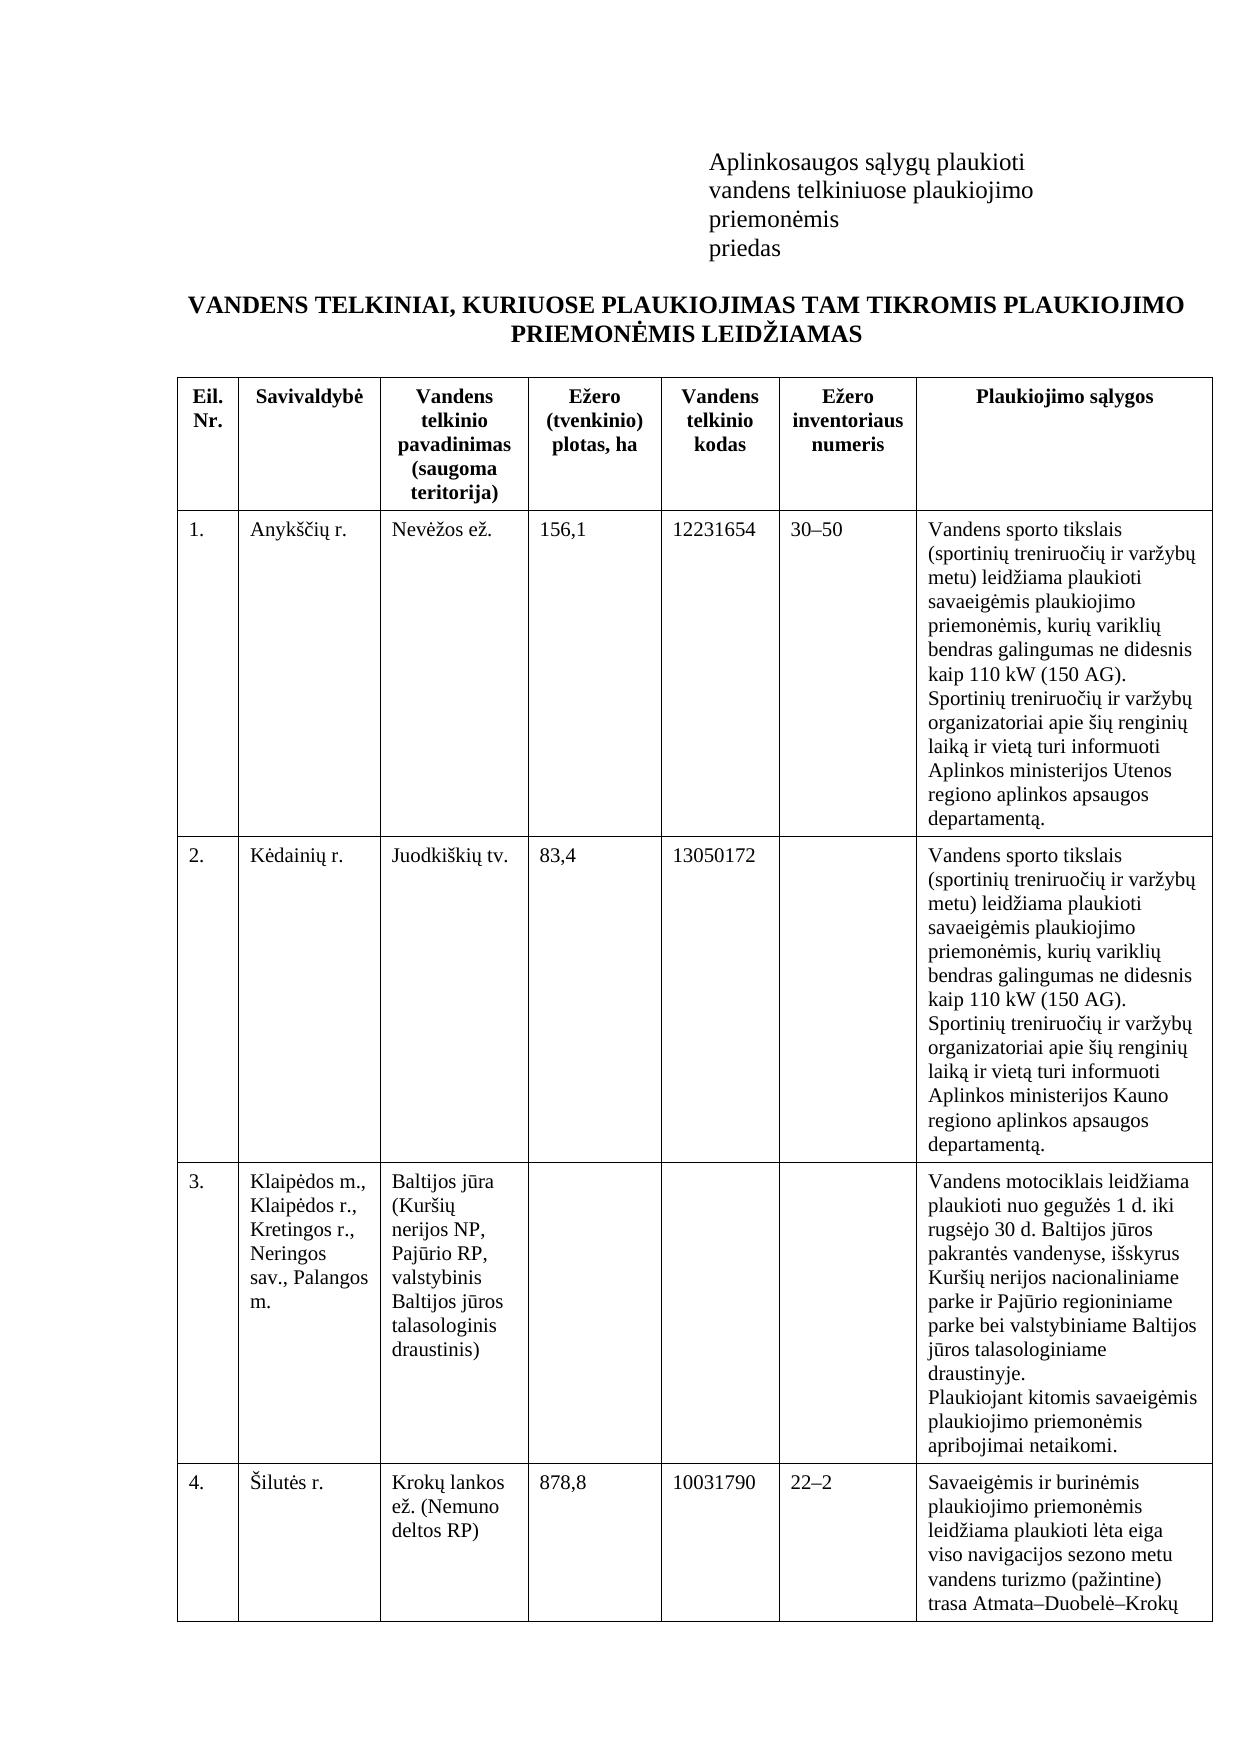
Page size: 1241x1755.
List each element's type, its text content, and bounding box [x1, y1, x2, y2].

table_cell Vandens motociklais leidžiama plaukioti nuo gegužės 1 d. iki rugsėjo 30 d. Baltijos jūros pakrantės vandenyse, išskyrus Kuršių nerijos nacionaliniame parke ir Pajūrio regioniniame parke bei valstybiniame Baltijos jūros talasologiniame draustinyje. Plaukiojant kitomis savaeigėmis plaukiojimo priemonėmis apribojimai netaikomi. [917, 1163, 1212, 1463]
table_cell Nevėžos ež. [381, 511, 528, 836]
table_header Ežero (tvenkinio) plotas, ha [529, 378, 661, 510]
table_cell 30–50 [780, 511, 916, 836]
table_cell Vandens sporto tikslais (sportinių treniruočių ir varžybų metu) leidžiama plaukioti savaeigėmis plaukiojimo priemonėmis, kurių variklių bendras galingumas ne didesnis kaip 110 kW (150 AG). Sportinių treniruočių ir varžybų organizatoriai apie šių renginių laiką ir vietą turi informuoti Aplinkos ministerijos Kauno regiono aplinkos apsaugos departamentą. [917, 837, 1212, 1162]
text vandens telkiniuose plaukiojimo [177, 176, 1196, 204]
table_cell Juodkiškių tv. [381, 837, 528, 1162]
table_header Plaukiojimo sąlygos [917, 378, 1212, 510]
table_cell [529, 1163, 661, 1463]
text priedas [177, 233, 1196, 262]
table_cell Vandens sporto tikslais (sportinių treniruočių ir varžybų metu) leidžiama plaukioti savaeigėmis plaukiojimo priemonėmis, kurių variklių bendras galingumas ne didesnis kaip 110 kW (150 AG). Sportinių treniruočių ir varžybų organizatoriai apie šių renginių laiką ir vietą turi informuoti Aplinkos ministerijos Utenos regiono aplinkos apsaugos departamentą. [917, 511, 1212, 836]
table_cell 13050172 [662, 837, 779, 1162]
table_header Ežero inventoriaus numeris [780, 378, 916, 510]
table_cell 12231654 [662, 511, 779, 836]
table_cell 4. [178, 1464, 238, 1621]
table_cell [780, 1163, 916, 1463]
table_cell Krokų lankos ež. (Nemuno deltos RP) [381, 1464, 528, 1621]
table_cell 3. [178, 1163, 238, 1463]
table_cell Klaipėdos m., Klaipėdos r., Kretingos r., Neringos sav., Palangos m. [239, 1163, 380, 1463]
table_cell 156,1 [529, 511, 661, 836]
table_cell 22–2 [780, 1464, 916, 1621]
table_cell [662, 1163, 779, 1463]
text priemonėmis [177, 204, 1196, 233]
text Vandens telkiniai, kuriuose plaukiojimas tam tikromis plaukiojimo priemonėmis leidžiamas [177, 291, 1196, 348]
table_cell Šilutės r. [239, 1464, 380, 1621]
table_header Vandens telkinio kodas [662, 378, 779, 510]
table_cell [780, 837, 916, 1162]
table_cell Anykščių r. [239, 511, 380, 836]
table_header Savivaldybė [239, 378, 380, 510]
table_cell 1. [178, 511, 238, 836]
table_header Vandens telkinio pavadinimas (saugoma teritorija) [381, 378, 528, 510]
table_cell 10031790 [662, 1464, 779, 1621]
table_cell Savaeigėmis ir burinėmis plaukiojimo priemonėmis leidžiama plaukioti lėta eiga viso navigacijos sezono metu vandens turizmo (pažintine) trasa Atmata–Duobelė–Krokų [917, 1464, 1212, 1621]
table_cell 2. [178, 837, 238, 1162]
table_header Eil. Nr. [178, 378, 238, 510]
table_cell 83,4 [529, 837, 661, 1162]
table_cell 878,8 [529, 1464, 661, 1621]
text Aplinkosaugos sąlygų plaukioti [177, 147, 1196, 176]
table_cell Kėdainių r. [239, 837, 380, 1162]
table_cell Baltijos jūra (Kuršių nerijos NP, Pajūrio RP, valstybinis Baltijos jūros talasologinis draustinis) [381, 1163, 528, 1463]
